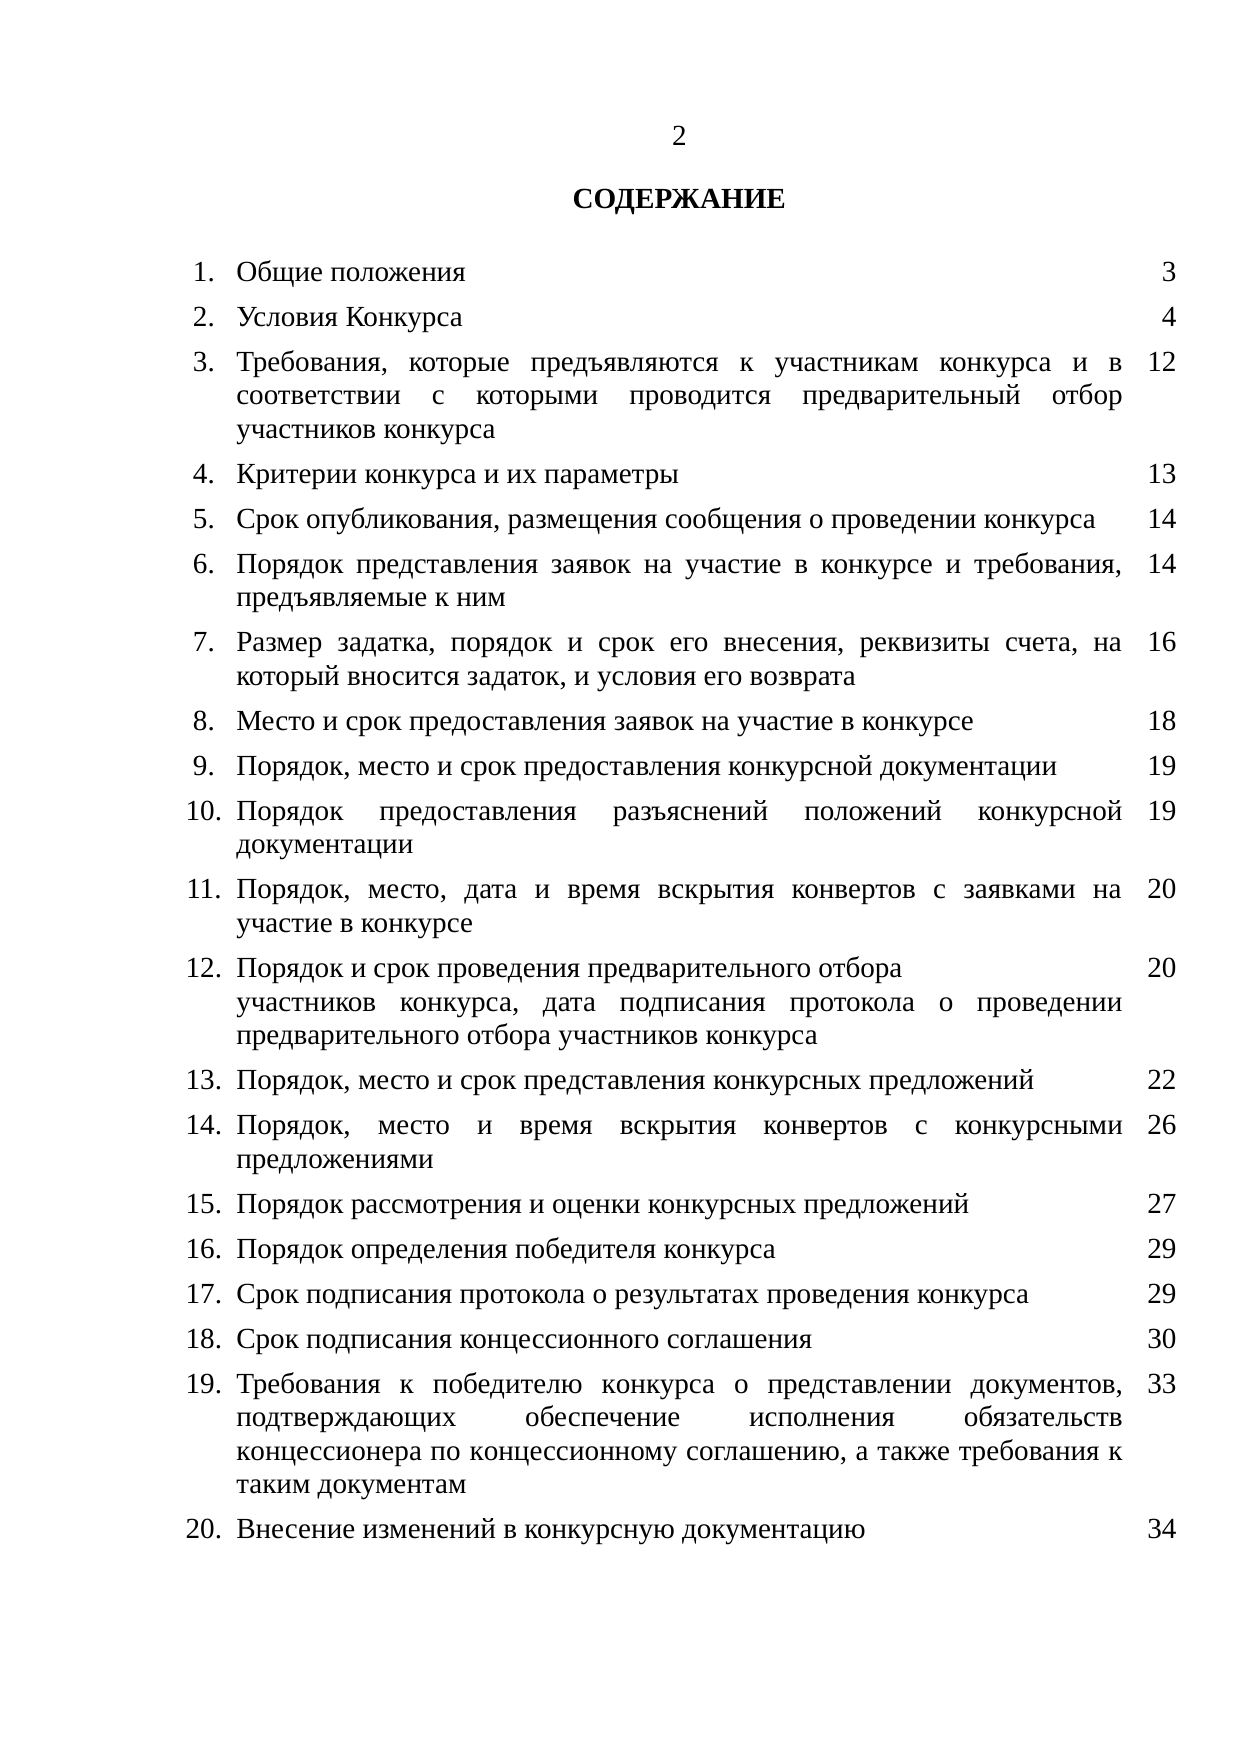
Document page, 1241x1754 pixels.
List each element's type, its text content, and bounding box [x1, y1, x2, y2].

table_cell Место и срок предоставления заявок на участие в конкурсе [230, 698, 1129, 742]
table_cell 9. [177, 743, 230, 787]
table_cell 29 [1129, 1270, 1182, 1315]
table_cell Порядок рассмотрения и оценки конкурсных предложений [230, 1180, 1129, 1225]
table_cell 20. [177, 1506, 230, 1551]
table_cell 5. [177, 495, 230, 540]
table_cell Срок подписания протокола о результатах проведения конкурса [230, 1270, 1129, 1315]
table_cell 17. [177, 1270, 230, 1315]
table_cell 20 [1129, 866, 1182, 944]
table_cell 19 [1129, 743, 1182, 787]
table_cell 18. [177, 1315, 230, 1360]
table_cell Порядок, место и срок представления конкурсных предложений [230, 1057, 1129, 1102]
table_cell 8. [177, 698, 230, 742]
table_cell 29 [1129, 1225, 1182, 1270]
table_cell Порядок, место и срок предоставления конкурсной документации [230, 743, 1129, 787]
table_cell Порядок определения победителя конкурса [230, 1225, 1129, 1270]
table_cell Порядок предоставления разъяснений положений конкурсной документации [230, 788, 1129, 866]
table_cell 4. [177, 450, 230, 495]
table_cell Срок подписания концессионного соглашения [230, 1315, 1129, 1360]
table_cell 26 [1129, 1102, 1182, 1180]
table_cell 2. [177, 293, 230, 338]
table_cell Срок опубликования, размещения сообщения о проведении конкурса [230, 495, 1129, 540]
table_cell 15. [177, 1180, 230, 1225]
table_cell 10. [177, 788, 230, 866]
table_cell Требования, которые предъявляются к участникам конкурса и в соответствии с которыми проводится предварительный отбор участников конкурса [230, 338, 1129, 450]
table_cell 34 [1129, 1506, 1182, 1551]
text СОДЕРЖАНИЕ [177, 181, 1181, 215]
table_cell 12. [177, 945, 230, 1057]
table_cell 12 [1129, 338, 1182, 450]
table_cell Условия Конкурса [230, 293, 1129, 338]
table_cell Внесение изменений в конкурсную документацию [230, 1506, 1129, 1551]
table_cell 19 [1129, 788, 1182, 866]
table_cell 33 [1129, 1360, 1182, 1506]
table_cell Порядок, место и время вскрытия конвертов с конкурсными предложениями [230, 1102, 1129, 1180]
table_header 3 [1129, 248, 1182, 293]
table_cell Порядок представления заявок на участие в конкурсе и требования, предъявляемые к ним [230, 540, 1129, 619]
table_cell 30 [1129, 1315, 1182, 1360]
table_cell 18 [1129, 698, 1182, 742]
table_cell 13 [1129, 450, 1182, 495]
table_cell 6. [177, 540, 230, 619]
table_cell 16 [1129, 619, 1182, 697]
table_cell 22 [1129, 1057, 1182, 1102]
table_cell Порядок и срок проведения предварительного отбора участников конкурса, дата подписания протокола о проведении предварительного отбора участников конкурса [230, 945, 1129, 1057]
table_cell Требования к победителю конкурса о представлении документов, подтверждающих обеспечение исполнения обязательств концессионера по концессионному соглашению, а также требования к таким документам [230, 1360, 1129, 1506]
table_header 1. [177, 248, 230, 293]
table_cell 20 [1129, 945, 1182, 1057]
table_cell Критерии конкурса и их параметры [230, 450, 1129, 495]
table_cell 19. [177, 1360, 230, 1506]
table_cell 14 [1129, 540, 1182, 619]
table_cell 16. [177, 1225, 230, 1270]
table_cell 3. [177, 338, 230, 450]
table_cell 11. [177, 866, 230, 944]
table_cell 7. [177, 619, 230, 697]
table_cell 27 [1129, 1180, 1182, 1225]
table_cell 14 [1129, 495, 1182, 540]
table_cell 13. [177, 1057, 230, 1102]
table_header Общие положения [230, 248, 1129, 293]
table_cell 14. [177, 1102, 230, 1180]
table_cell 4 [1129, 293, 1182, 338]
table_cell Размер задатка, порядок и срок его внесения, реквизиты счета, на который вносится задаток, и условия его возврата [230, 619, 1129, 697]
table_cell Порядок, место, дата и время вскрытия конвертов с заявками на участие в конкурсе [230, 866, 1129, 944]
